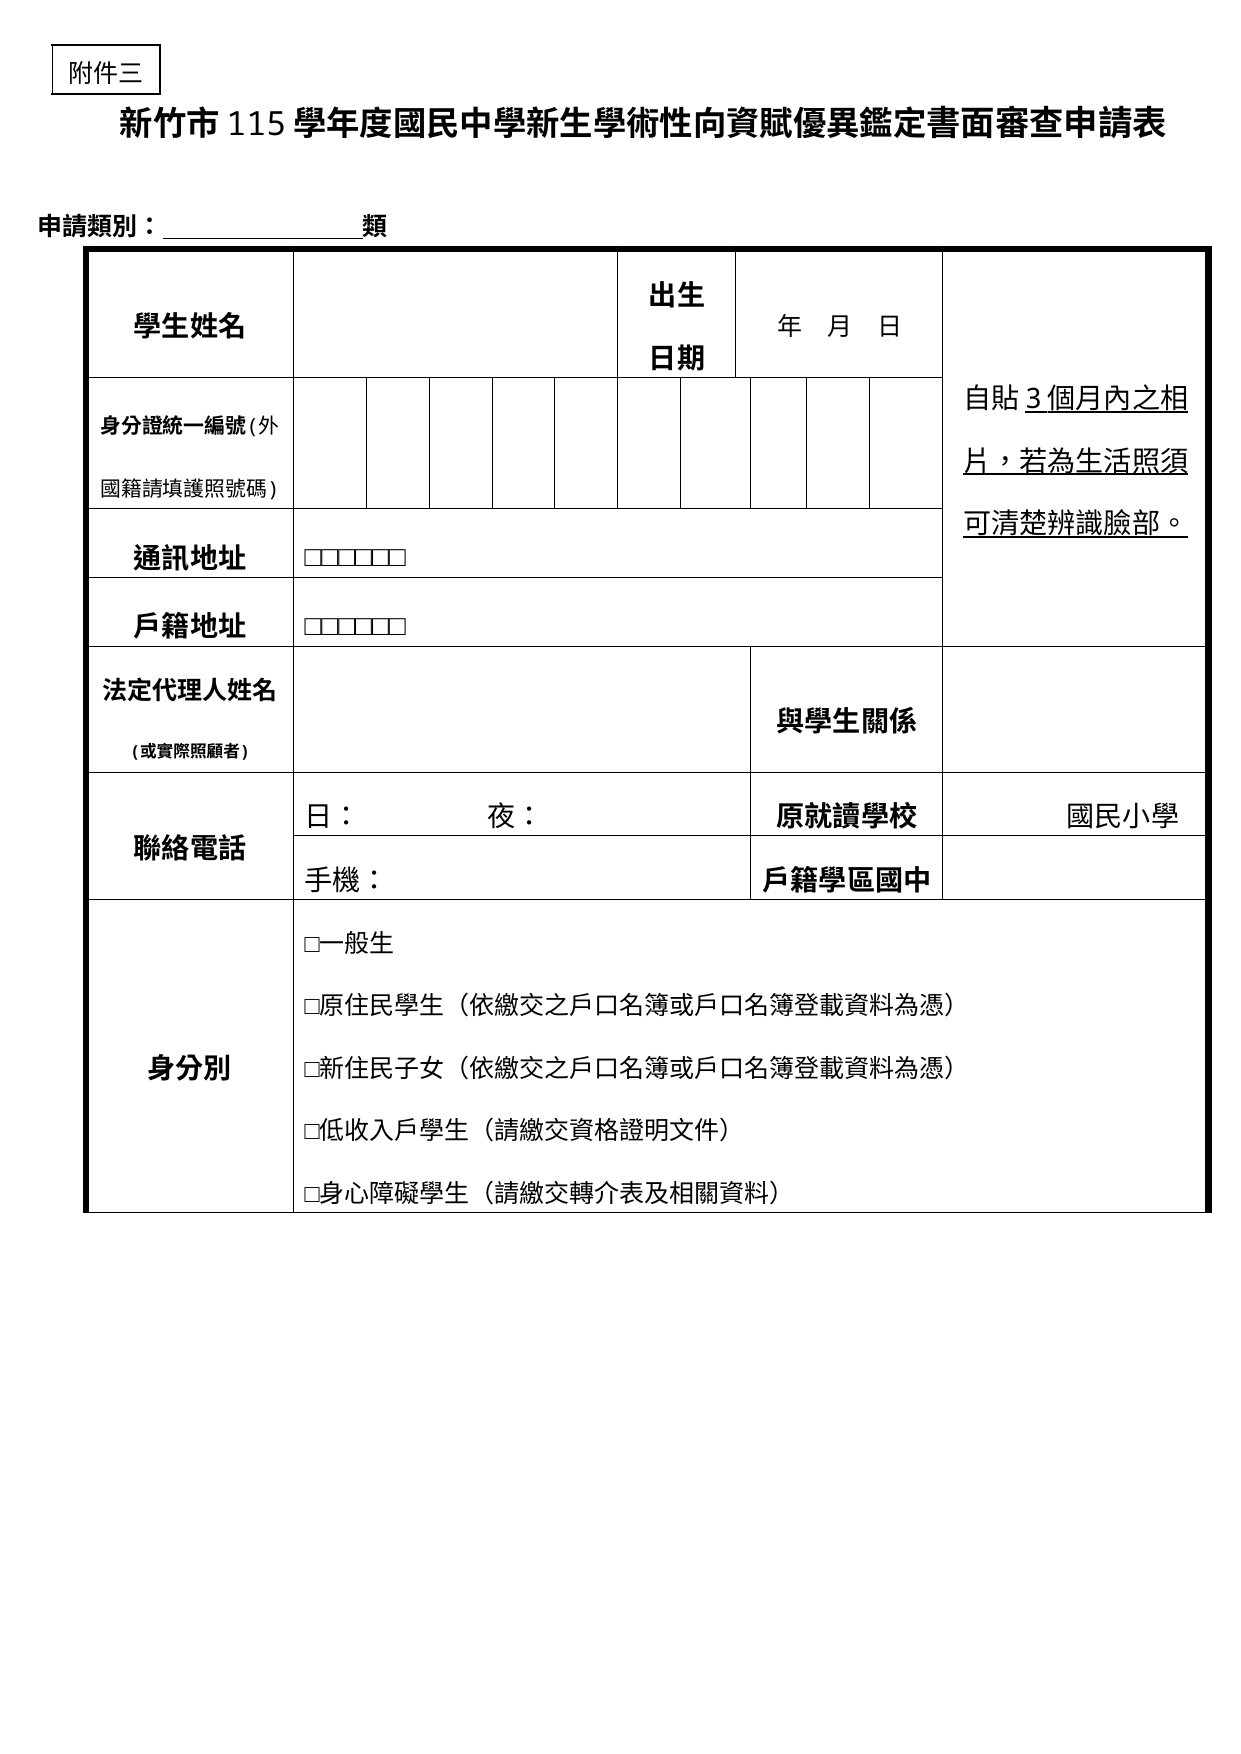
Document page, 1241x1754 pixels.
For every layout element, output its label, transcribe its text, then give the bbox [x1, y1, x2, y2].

table_header 學生姓名 [89, 252, 293, 377]
table_cell [870, 378, 942, 508]
text 附件三 [68, 53, 144, 86]
table_cell 戶籍學區國中 [751, 836, 942, 899]
table_cell 與學生關係 [751, 647, 942, 772]
table_cell 聯絡電話 [89, 773, 293, 899]
table_header 自貼3個月內之相片，若為生活照須可清楚辨識臉部。 [943, 252, 1205, 646]
table_cell [943, 836, 1205, 899]
table_cell [618, 378, 680, 508]
table_header 年 月 日 [736, 252, 942, 377]
table_cell 法定代理人姓名 (或實際照顧者) [89, 647, 293, 772]
table_cell 身分別 [89, 900, 293, 1212]
table_header 出生 日期 [618, 252, 735, 377]
table_header [294, 252, 617, 377]
table_cell 戶籍地址 [89, 578, 293, 646]
table_cell [294, 378, 366, 508]
table_cell 日： 夜： [294, 773, 750, 835]
table_cell 手機： [294, 836, 750, 899]
text 申請類別： 類 [37, 183, 1165, 246]
table_cell [555, 378, 617, 508]
table_cell □一般生 □原住民學生（依繳交之戶口名簿或戶口名簿登載資料為憑） □新住民子女（依繳交之戶口名簿或戶口名簿登載資料為憑） □低收入戶學生（請繳交資格證明文件） □身心障礙學生（請繳交轉介表及相關資料） [294, 900, 1205, 1212]
table_cell 身分證統一編號(外國籍請填護照號碼) [89, 378, 293, 508]
table_cell [807, 378, 869, 508]
table_cell [367, 378, 429, 508]
table_cell [294, 647, 750, 772]
table_cell [943, 647, 1205, 772]
table_cell □□□□□□ [294, 578, 942, 646]
table_cell [681, 378, 750, 508]
text [53, 46, 159, 93]
table_cell □□□□□□ [294, 509, 942, 577]
table_cell [493, 378, 554, 508]
table_cell 原就讀學校 [751, 773, 942, 835]
table_cell 國民小學 [943, 773, 1205, 835]
table_cell 通訊地址 [89, 509, 293, 577]
table_cell [430, 378, 492, 508]
text 新竹市115學年度國民中學新生學術性向資賦優異鑑定書面審查申請表 [75, 96, 1211, 146]
table_cell [751, 378, 806, 508]
